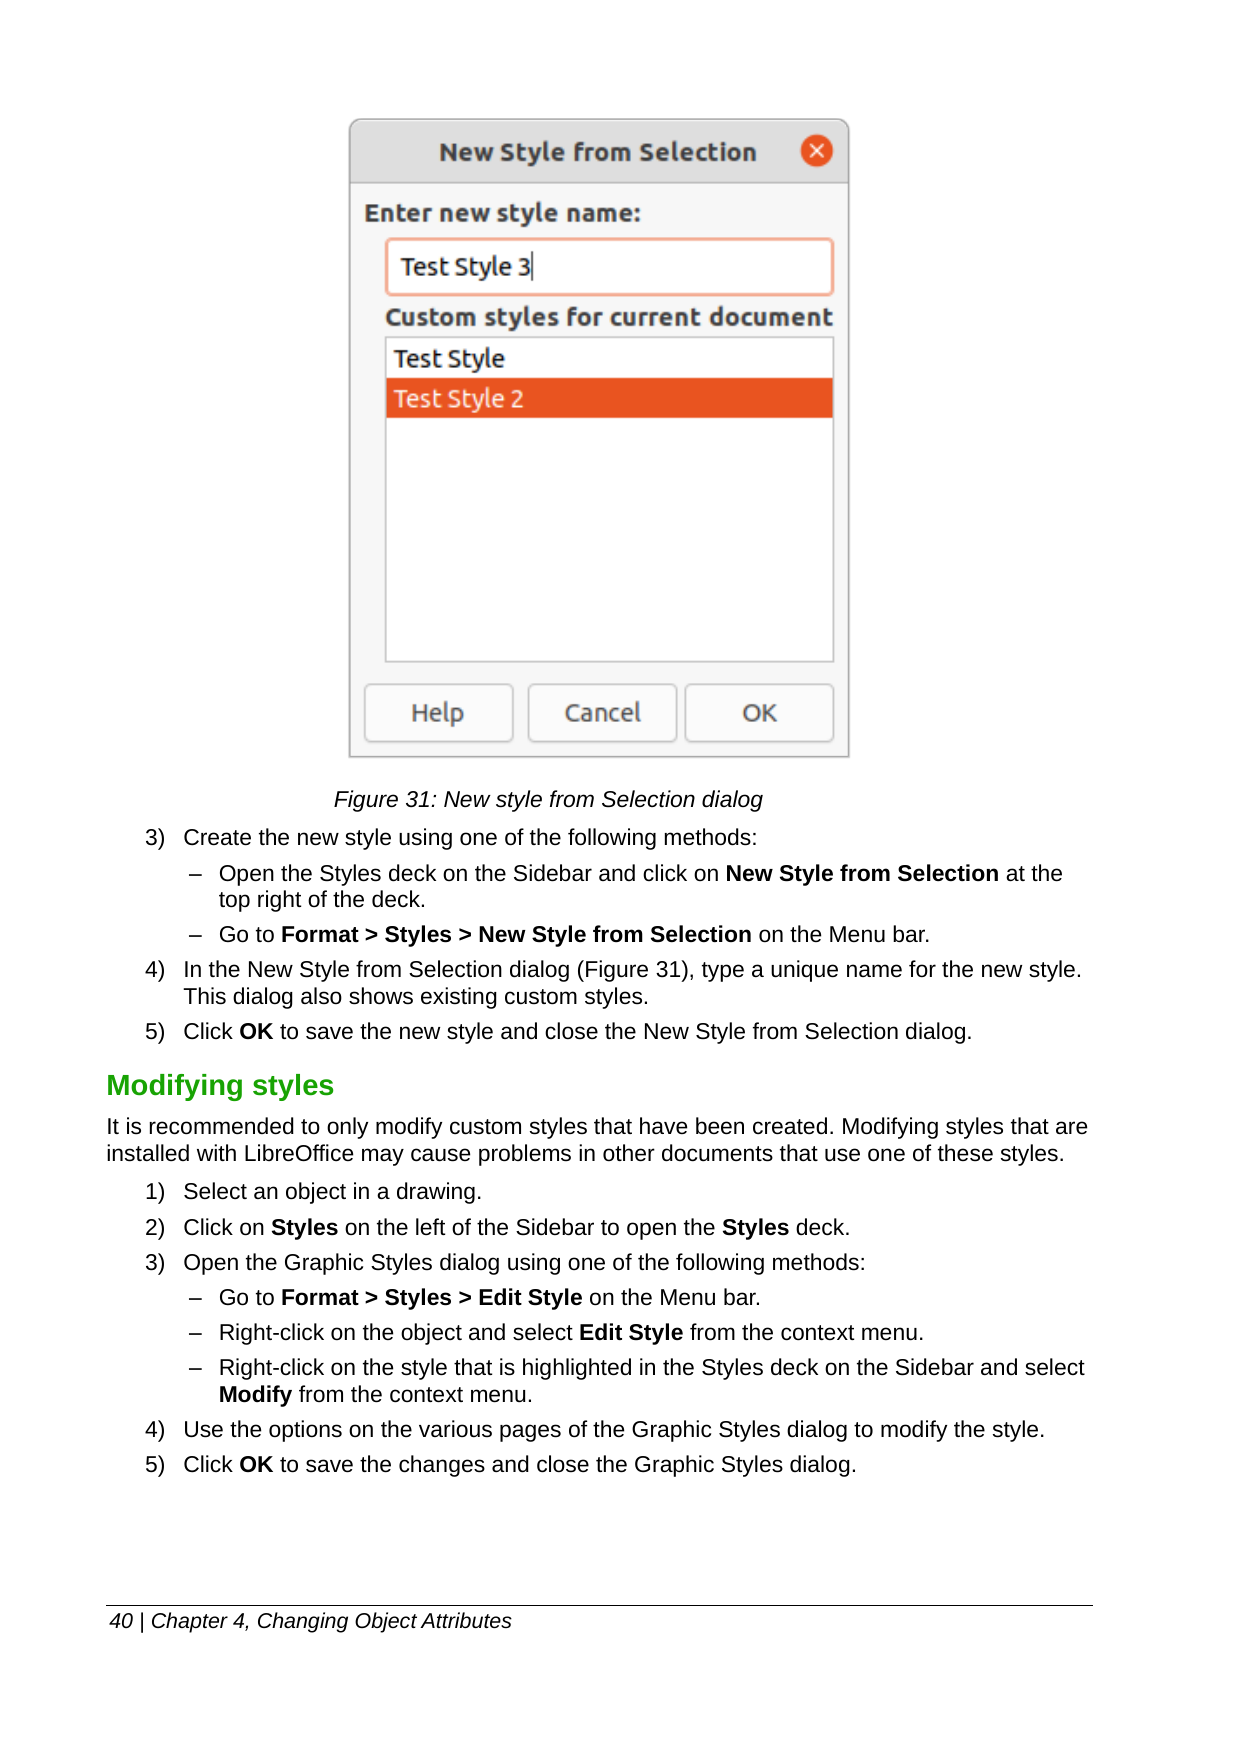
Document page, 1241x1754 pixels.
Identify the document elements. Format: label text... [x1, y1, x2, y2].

list Use the options on the various pages of the Graphic Styles dialog to modify the style. [165, 1416, 1093, 1442]
subtitle Modifying styles [106, 1068, 1093, 1101]
text Figure 31: New style from Selection dialog [334, 786, 865, 812]
text It is recommended to only modify custom styles that have been created. Modifying styles that are installed with LibreOffice may cause problems in other documents that use one of these styles. [106, 1113, 1093, 1166]
picture [333, 118, 866, 774]
list Go to Format > Styles > New Style from Selection on the Menu bar. [189, 921, 1093, 947]
list Click OK to save the new style and close the New Style from Selection dialog. [165, 1018, 1093, 1044]
list Right-click on the style that is highlighted in the Styles deck on the Sidebar and select Modify from the context menu. [189, 1354, 1093, 1407]
list Click on Styles on the left of the Sidebar to open the Styles deck. [165, 1213, 1093, 1240]
list Open the Styles deck on the Sidebar and click on New Style from Selection at the top right of the deck. [189, 859, 1093, 912]
list Right-click on the object and select Edit Style from the context menu. [189, 1319, 1093, 1346]
list In the New Style from Selection dialog (Figure 31), type a unique name for the new style. This dialog also shows existing custom styles. [165, 956, 1093, 1009]
list Go to Format > Styles > Edit Style on the Menu bar. [189, 1284, 1093, 1310]
list Open the Graphic Styles dialog using one of the following methods: [165, 1249, 1093, 1275]
list Select an object in a drawing. [165, 1178, 1093, 1205]
list Click OK to save the changes and close the Graphic Styles dialog. [165, 1451, 1093, 1477]
list Create the new style using one of the following methods: [165, 824, 1093, 851]
